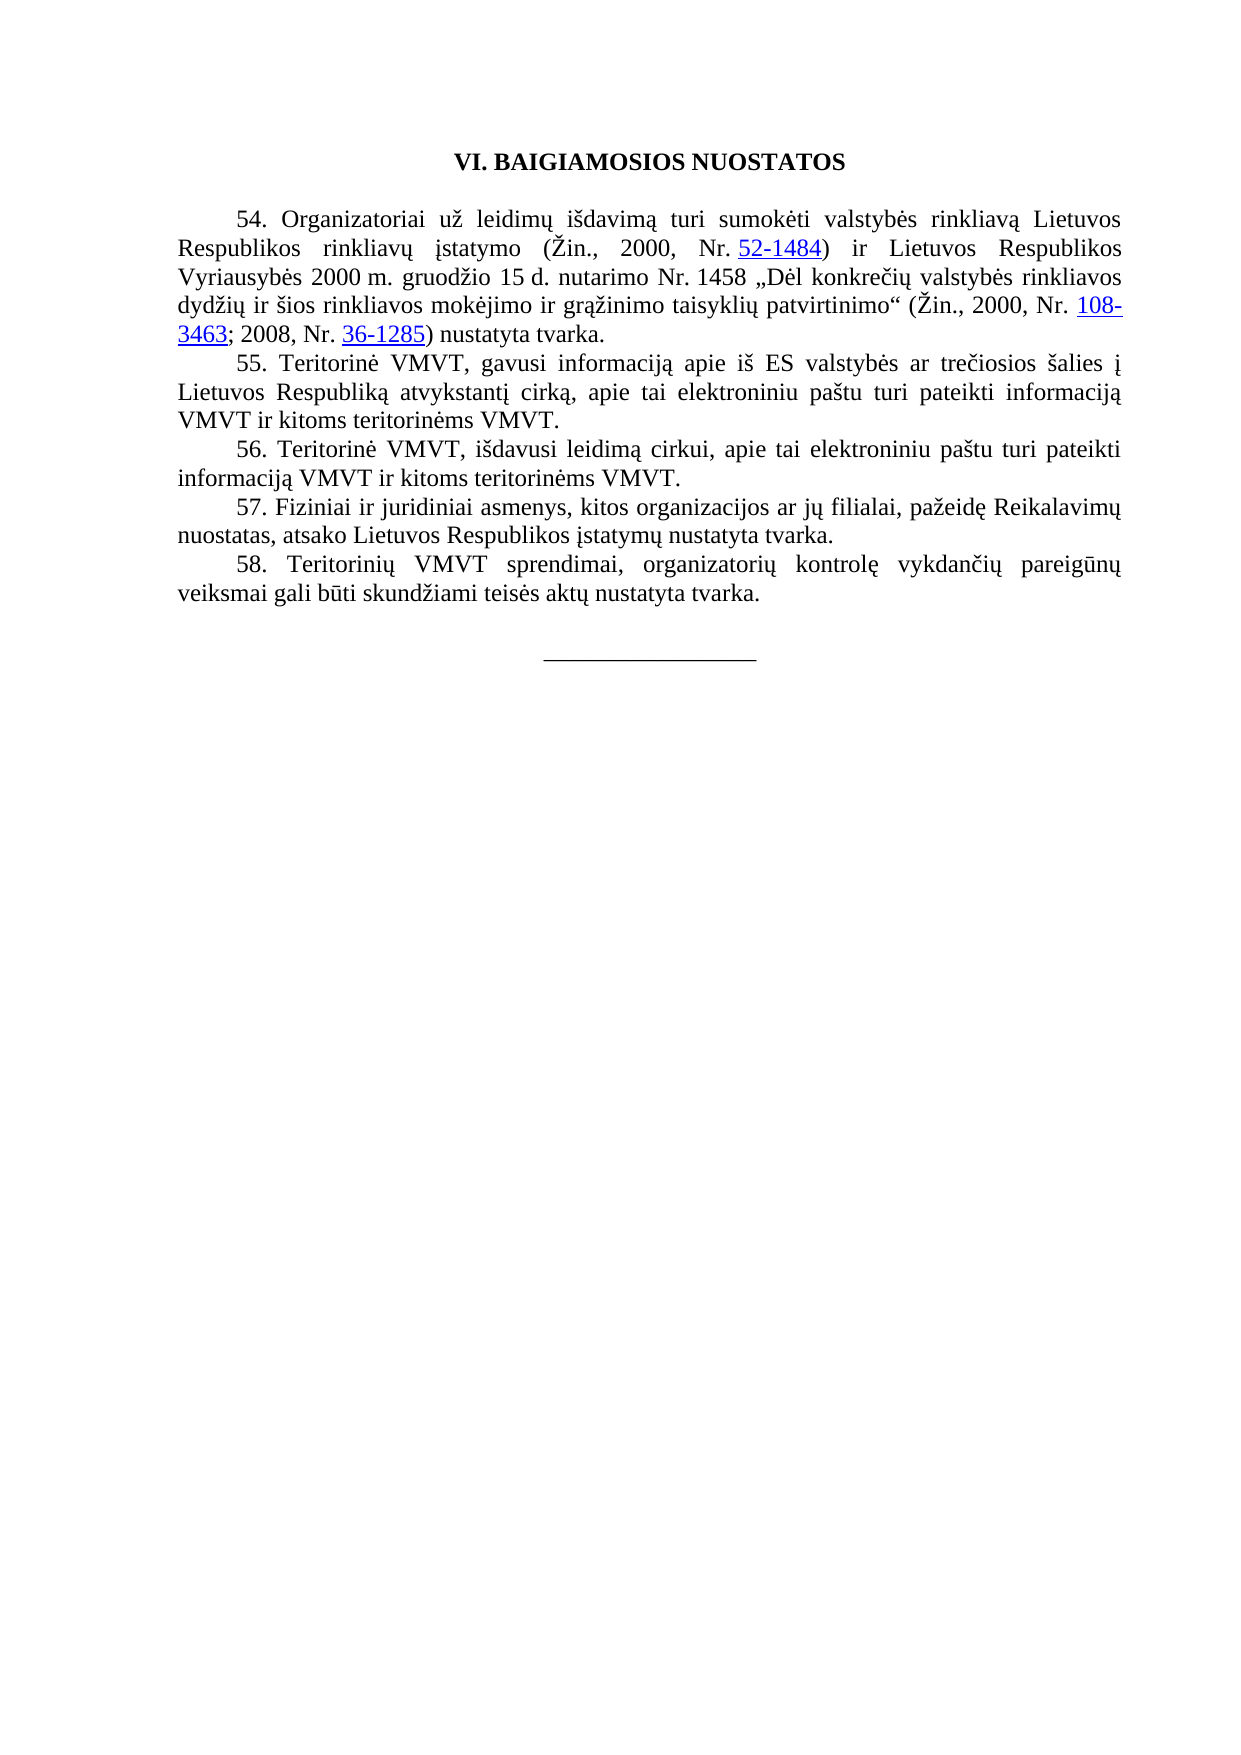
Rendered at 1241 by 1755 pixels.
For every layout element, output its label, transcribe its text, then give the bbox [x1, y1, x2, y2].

text VI. BAIGIAMOSIOS NUOSTATOS [177, 147, 1122, 176]
text _________________ [177, 636, 1122, 664]
text 54. Organizatoriai už leidimų išdavimą turi sumokėti valstybės rinkliavą Lietuvos Respublikos rinkliavų įstatymo (Žin., 2000, Nr. 52-1484) ir Lietuvos Respublikos Vyriausybės 2000 m. gruodžio 15 d. nutarimo Nr. 1458 „Dėl konkrečių valstybės rinkliavos dydžių ir šios rinkliavos mokėjimo ir grąžinimo taisyklių patvirtinimo“ (Žin., 2000, Nr. 108-3463; 2008, Nr. 36-1285) nustatyta tvarka. [177, 204, 1122, 348]
text 57. Fiziniai ir juridiniai asmenys, kitos organizacijos ar jų filialai, pažeidę Reikalavimų nuostatas, atsako Lietuvos Respublikos įstatymų nustatyta tvarka. [177, 492, 1122, 549]
text 56. Teritorinė VMVT, išdavusi leidimą cirkui, apie tai elektroniniu paštu turi pateikti informaciją VMVT ir kitoms teritorinėms VMVT. [177, 434, 1122, 492]
text 58. Teritorinių VMVT sprendimai, organizatorių kontrolę vykdančių pareigūnų veiksmai gali būti skundžiami teisės aktų nustatyta tvarka. [177, 549, 1122, 607]
text 55. Teritorinė VMVT, gavusi informaciją apie iš ES valstybės ar trečiosios šalies į Lietuvos Respubliką atvykstantį cirką, apie tai elektroniniu paštu turi pateikti informaciją VMVT ir kitoms teritorinėms VMVT. [177, 348, 1122, 434]
